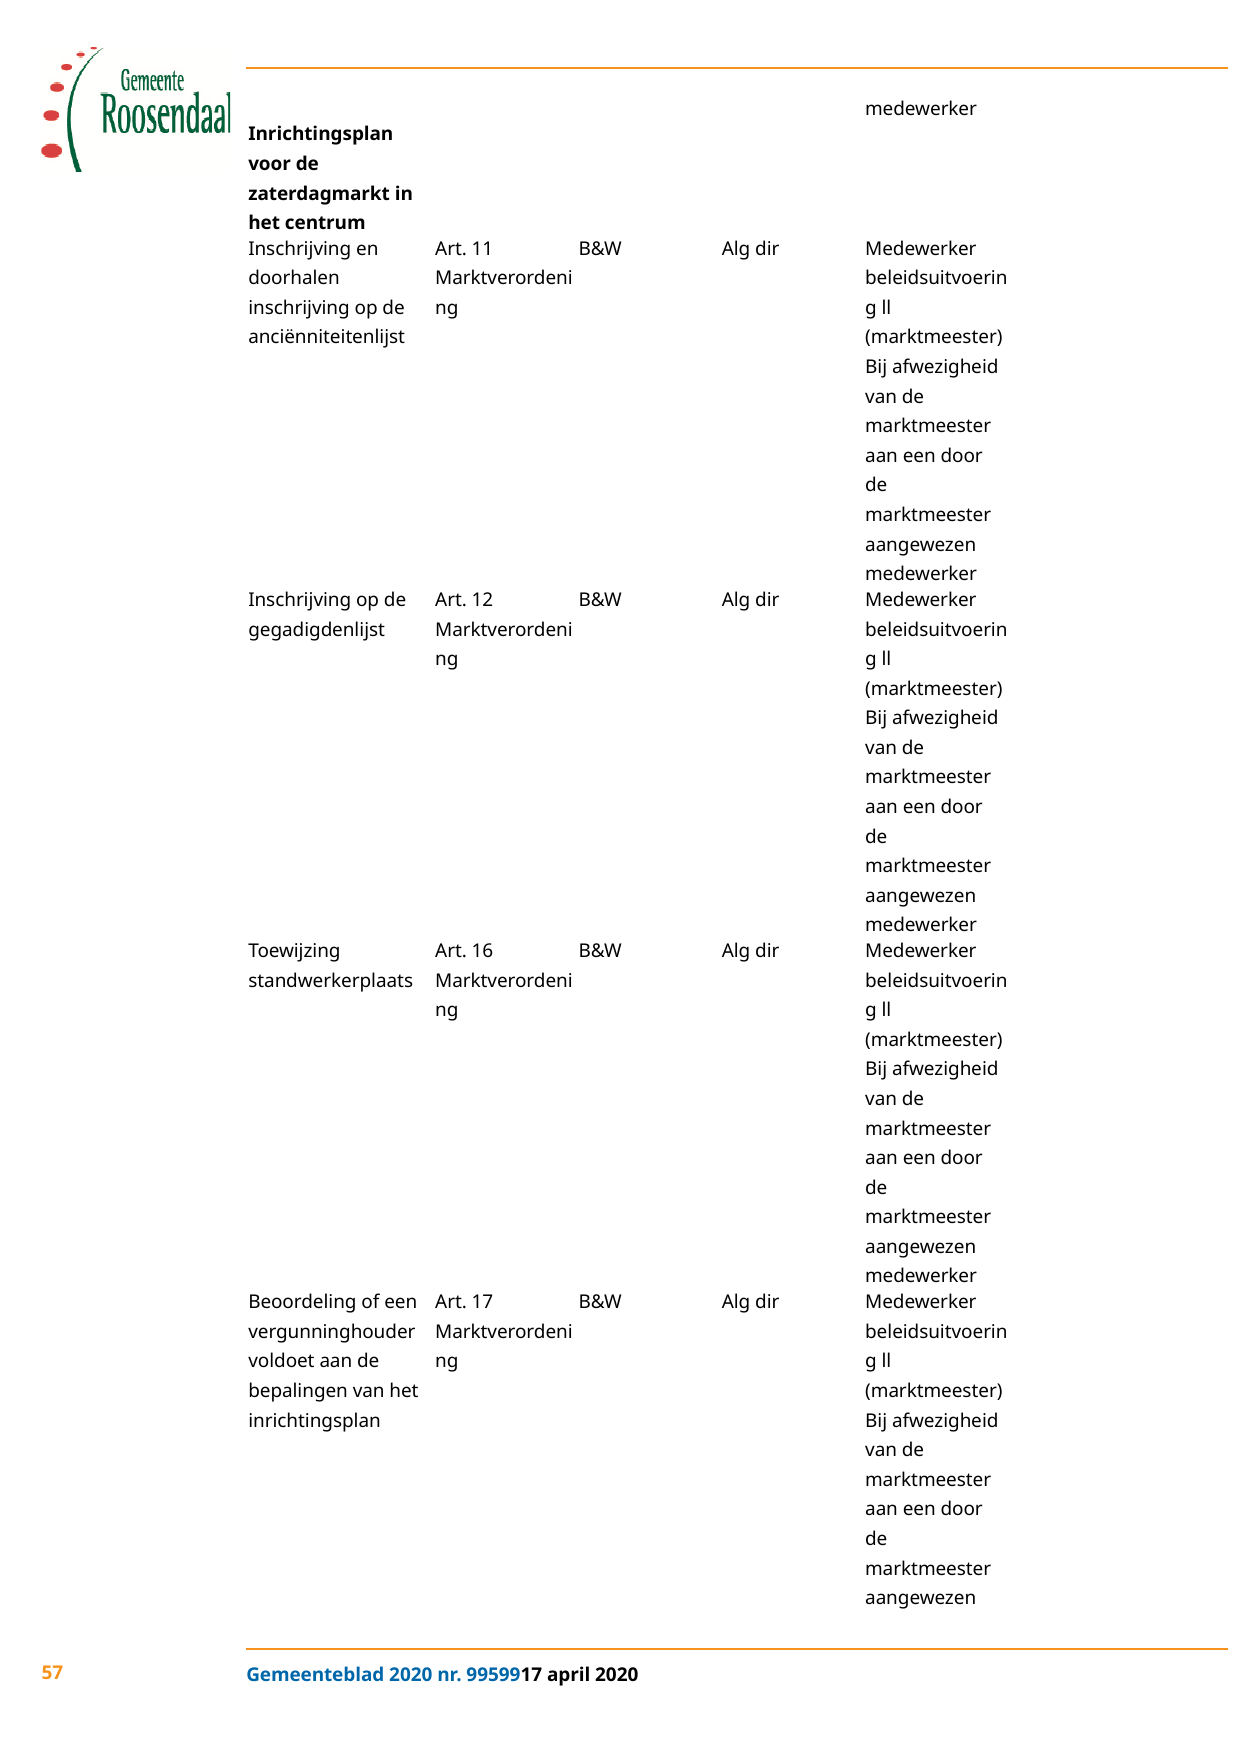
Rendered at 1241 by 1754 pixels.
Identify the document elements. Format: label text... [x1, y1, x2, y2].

table_cell Inschrijving en doorhalen inschrijving op de anciënniteitenlijst [248, 235, 435, 586]
table_cell B&W [578, 937, 722, 1288]
table_cell B&W [578, 586, 722, 937]
table_cell [578, 95, 722, 121]
table_cell Medewerker beleidsuitvoering ll (marktmeester) Bij afwezigheid van de marktmeester aan een door de marktmeester aangewezen [865, 1289, 1008, 1610]
table_cell [1008, 95, 1152, 121]
table_cell medewerker [865, 95, 1008, 121]
table_cell [1008, 121, 1152, 235]
table_cell Medewerker beleidsuitvoering ll (marktmeester) Bij afwezigheid van de marktmeester aan een door de marktmeester aangewezen medewerker [865, 586, 1008, 937]
table_cell Medewerker beleidsuitvoering ll (marktmeester) Bij afwezigheid van de marktmeester aan een door de marktmeester aangewezen medewerker [865, 937, 1008, 1288]
table_cell [578, 121, 722, 235]
table_cell [1008, 1289, 1152, 1610]
table_cell Inrichtingsplan voor de zaterdagmarkt in het centrum [248, 121, 435, 235]
table_cell Medewerker beleidsuitvoering ll (marktmeester) Bij afwezigheid van de marktmeester aan een door de marktmeester aangewezen medewerker [865, 235, 1008, 586]
table_cell Art. 16 Marktverordening [435, 937, 578, 1288]
table_cell [435, 95, 578, 121]
table_cell [722, 95, 865, 121]
table_cell Art. 17 Marktverordening [435, 1289, 578, 1610]
table_cell Art. 11 Marktverordening [435, 235, 578, 586]
table_cell B&W [578, 235, 722, 586]
table_cell [1008, 235, 1152, 586]
table_cell [248, 95, 435, 121]
table_cell B&W [578, 1289, 722, 1610]
table_cell Inschrijving op de gegadigdenlijst [248, 586, 435, 937]
table_cell [722, 121, 865, 235]
table_cell Alg dir [722, 586, 865, 937]
table_cell [1008, 586, 1152, 937]
table_cell Alg dir [722, 937, 865, 1288]
table_cell Alg dir [722, 1289, 865, 1610]
table_cell Alg dir [722, 235, 865, 586]
table_cell Beoordeling of een vergunninghouder voldoet aan de bepalingen van het inrichtingsplan [248, 1289, 435, 1610]
table_cell Toewijzing standwerkerplaats [248, 937, 435, 1288]
table_cell [1008, 937, 1152, 1288]
table_cell [435, 121, 578, 235]
table_cell Art. 12 Marktverordening [435, 586, 578, 937]
picture [41, 47, 231, 172]
table_cell [865, 121, 1008, 235]
